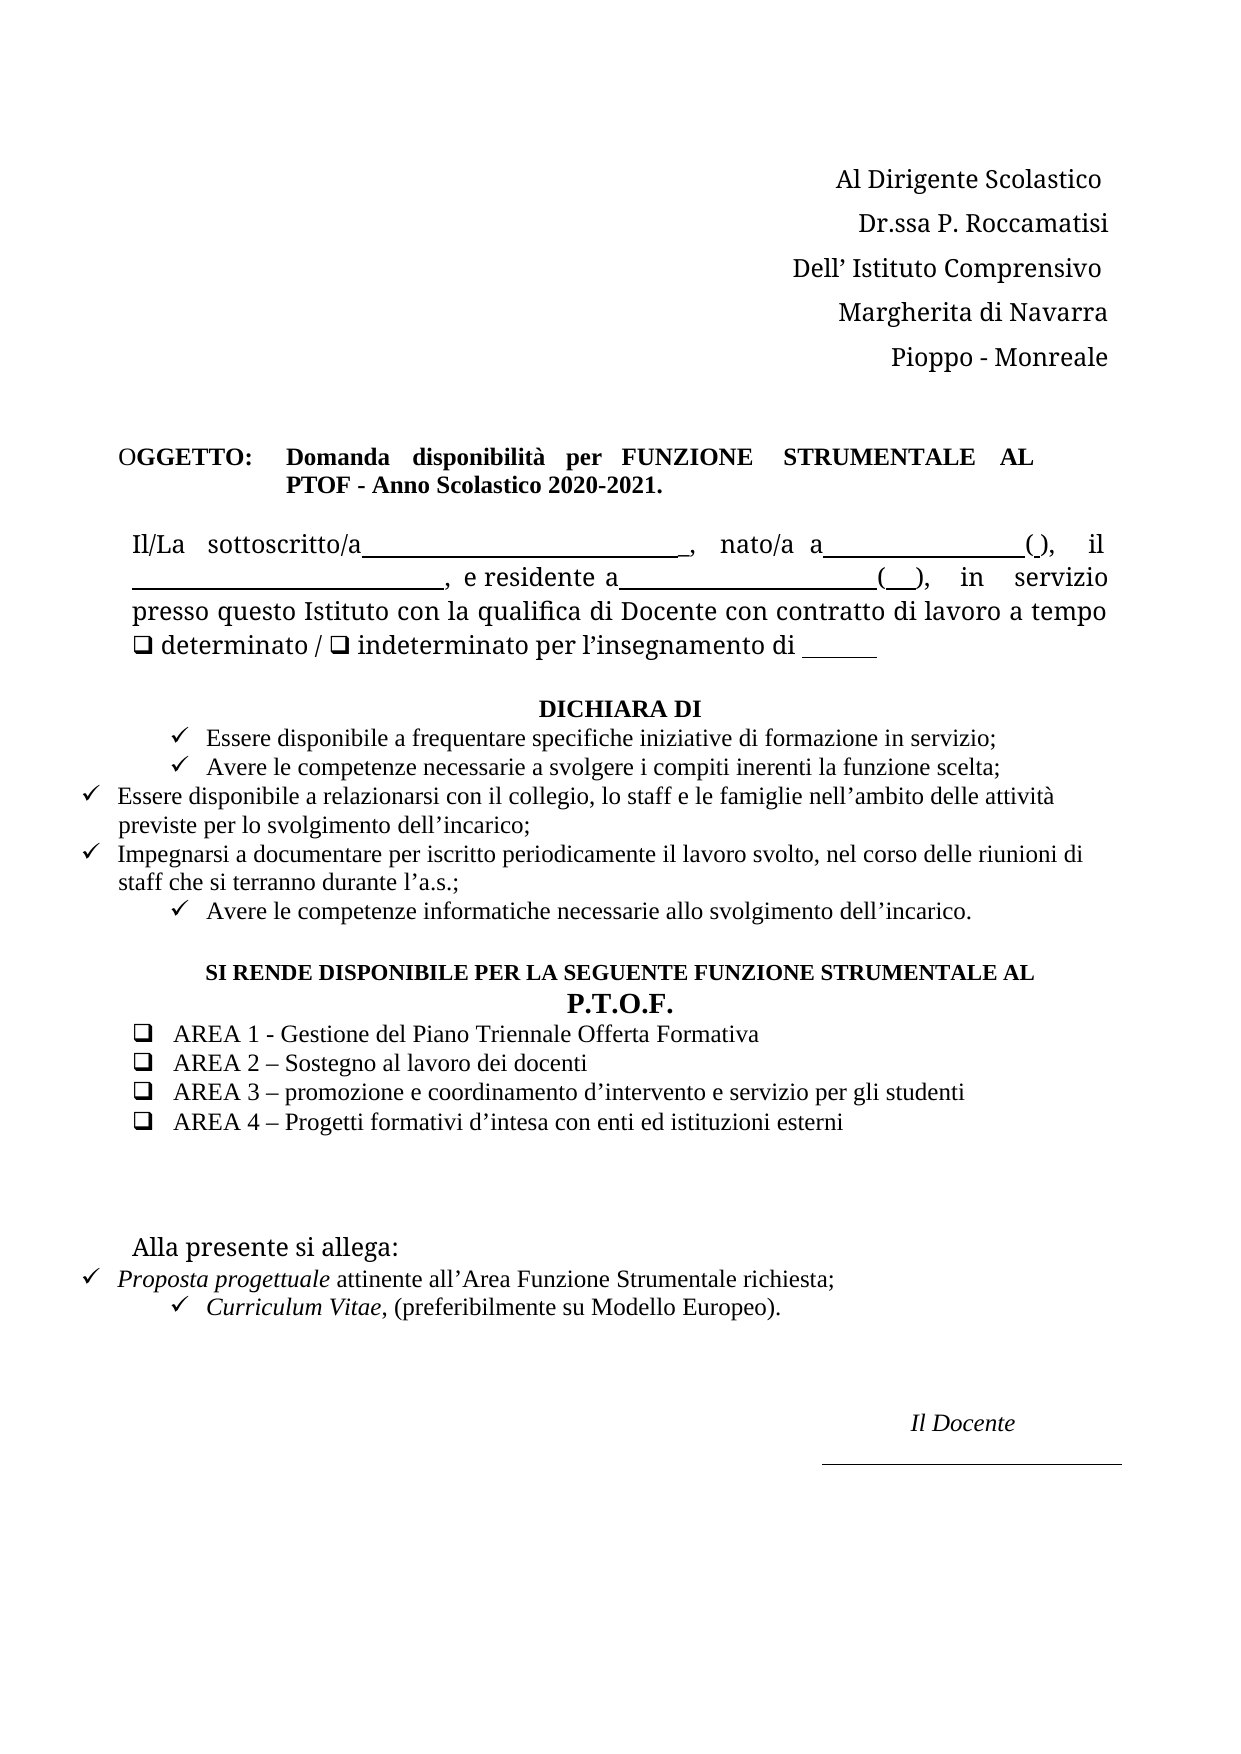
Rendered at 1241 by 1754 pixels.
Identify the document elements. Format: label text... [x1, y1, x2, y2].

subtitle OGGETTO: Domanda disponibilità per FUNZIONE STRUMENTALE AL PTOF - Anno Scolastico 2020-2021. [118, 442, 1108, 499]
list Avere le competenze informatiche necessarie allo svolgimento dell’incarico. [169, 896, 1122, 925]
text Margherita di Navarra [738, 295, 1108, 329]
list Impegnarsi a documentare per iscritto periodicamente il lavoro svolto, nel corso delle riunioni di staff che si terranno durante l’a.s.; [81, 839, 1107, 896]
list Essere disponibile a frequentare specifiche iniziative di formazione in servizio; [169, 723, 1122, 752]
text Il Docente [118, 1408, 1017, 1437]
text , e residente a ( ), in servizio presso questo Istituto con la qualifica di Docente con contratto di lavoro a tempo  determinato /  indeterminato per l’insegnamento di [132, 559, 1108, 662]
list AREA 4 – Progetti formativi d’intesa con enti ed istituzioni esterni [132, 1107, 1122, 1136]
list Proposta progettuale attinente all’Area Funzione Strumentale richiesta; [81, 1264, 1108, 1292]
text Dr.ssa P. Roccamatisi [738, 206, 1108, 240]
list Avere le competenze necessarie a svolgere i compiti inerenti la funzione scelta; [169, 752, 1122, 781]
list AREA 1 - Gestione del Piano Triennale Offerta Formativa [132, 1019, 1122, 1049]
text Il/La sottoscritto/a _, nato/a a ( ), il [132, 532, 1122, 559]
text Alla presente si allega: [132, 1229, 1122, 1263]
list AREA 2 – Sostegno al lavoro dei docenti [132, 1049, 1122, 1078]
text Al Dirigente Scolastico [738, 162, 1108, 196]
text Pioppo - Monreale [738, 339, 1108, 373]
list Essere disponibile a relazionarsi con il collegio, lo staff e le famiglie nell’ambito delle attività previste per lo svolgimento dell’incarico; [81, 781, 1108, 839]
list AREA 3 – promozione e coordinamento d’intervento e servizio per gli studenti [132, 1078, 1122, 1107]
subtitle DICHIARA DI [149, 694, 1091, 723]
text Dell’ Istituto Comprensivo [738, 251, 1108, 284]
list Curriculum Vitae, (preferibilmente su Modello Europeo). [169, 1292, 1122, 1321]
text SI RENDE DISPONIBILE PER LA SEGUENTE FUNZIONE STRUMENTALE AL P.T.O.F. [149, 959, 1091, 1019]
